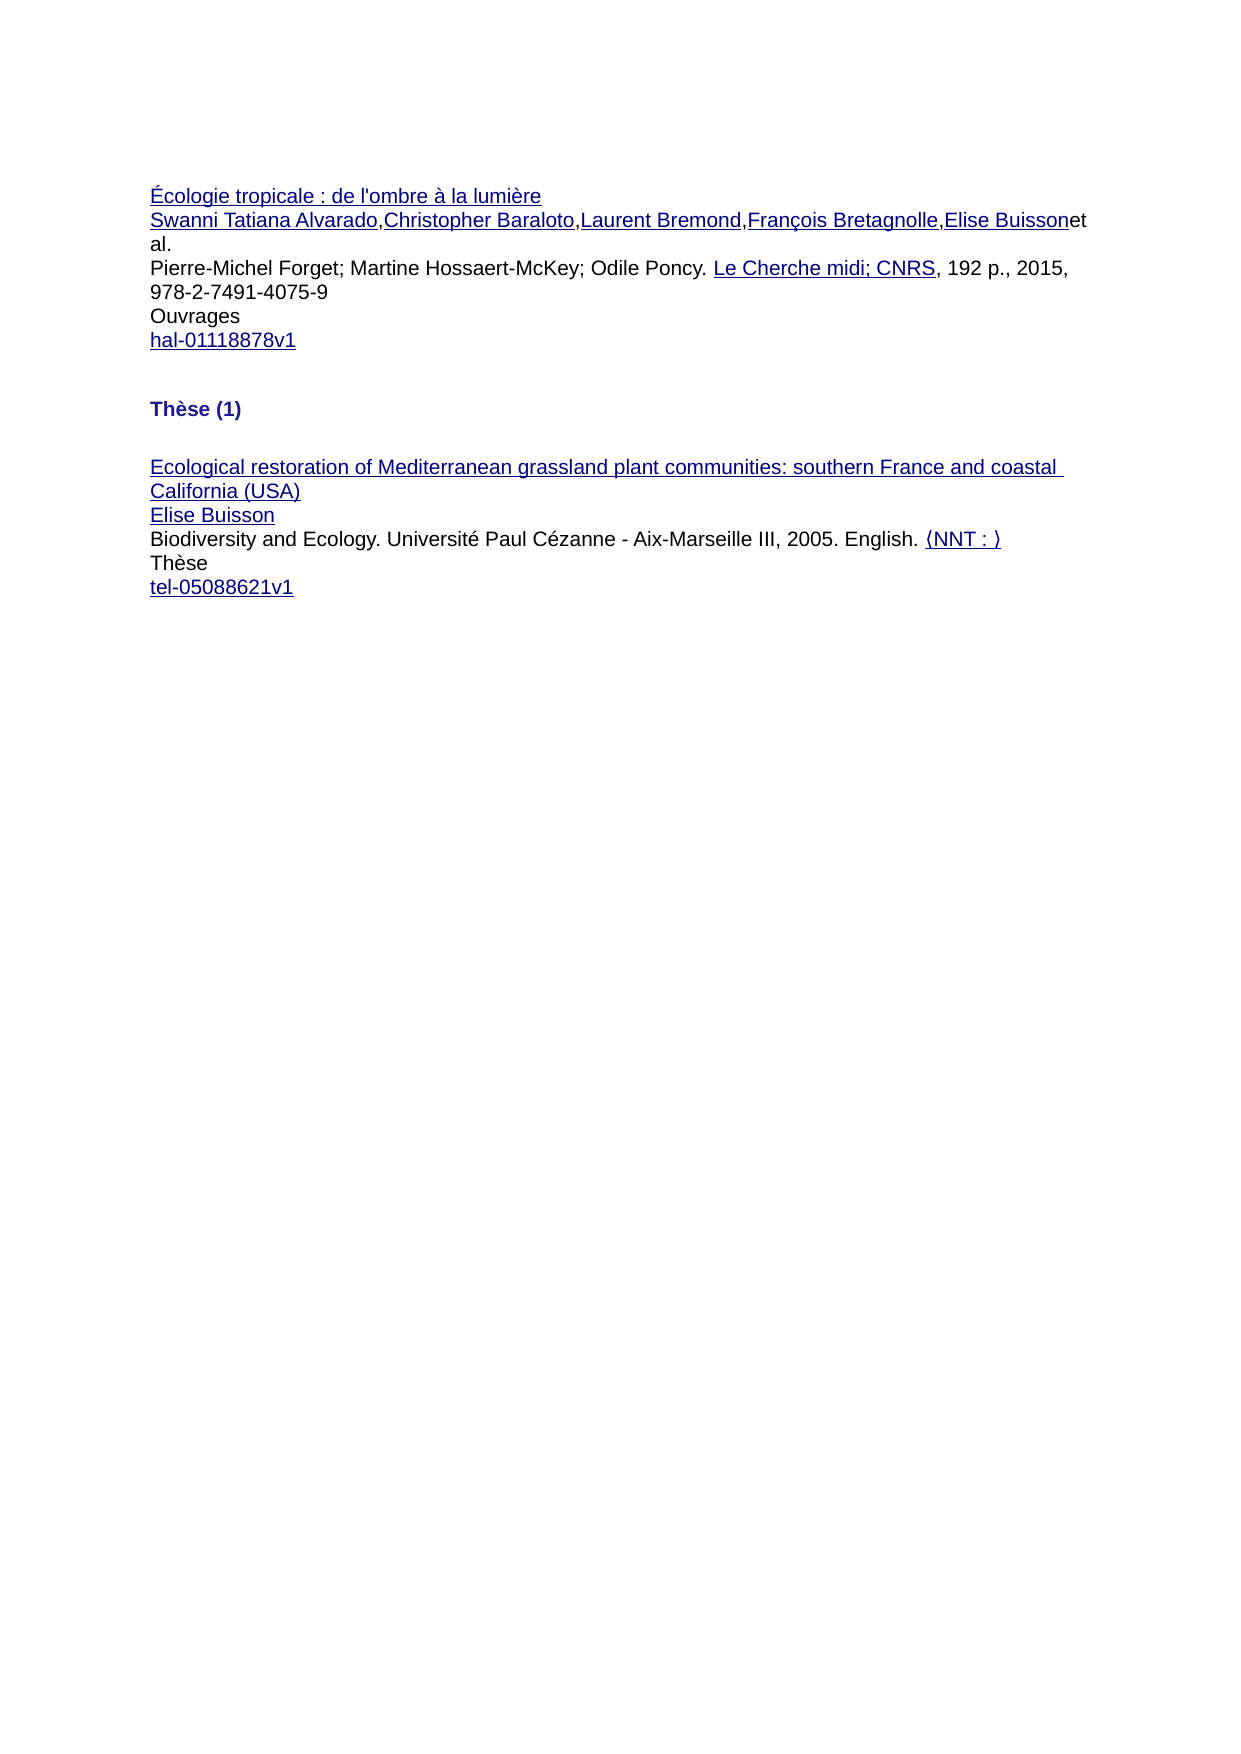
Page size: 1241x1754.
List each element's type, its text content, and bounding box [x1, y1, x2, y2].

subtitle Thèse (1) [150, 397, 1090, 421]
table_header Ecological restoration of Mediterranean grassland plant communities: southern France and coastal California (USA) Elise Buisson Biodiversity and Ecology. Université Paul Cézanne - Aix-Marseille III, 2005. English. ⟨NNT : ⟩ Thèse tel-05088621v1 [150, 455, 1090, 599]
table_header Écologie tropicale : de l'ombre à la lumière Swanni Tatiana Alvarado,Christopher Baraloto,Laurent Bremond,François Bretagnolle,Elise Buissonet al. Pierre-Michel Forget; Martine Hossaert-McKey; Odile Poncy. Le Cherche midi; CNRS, 192 p., 2015, 978-2-7491-4075-9 Ouvrages hal-01118878v1 [150, 184, 1090, 352]
